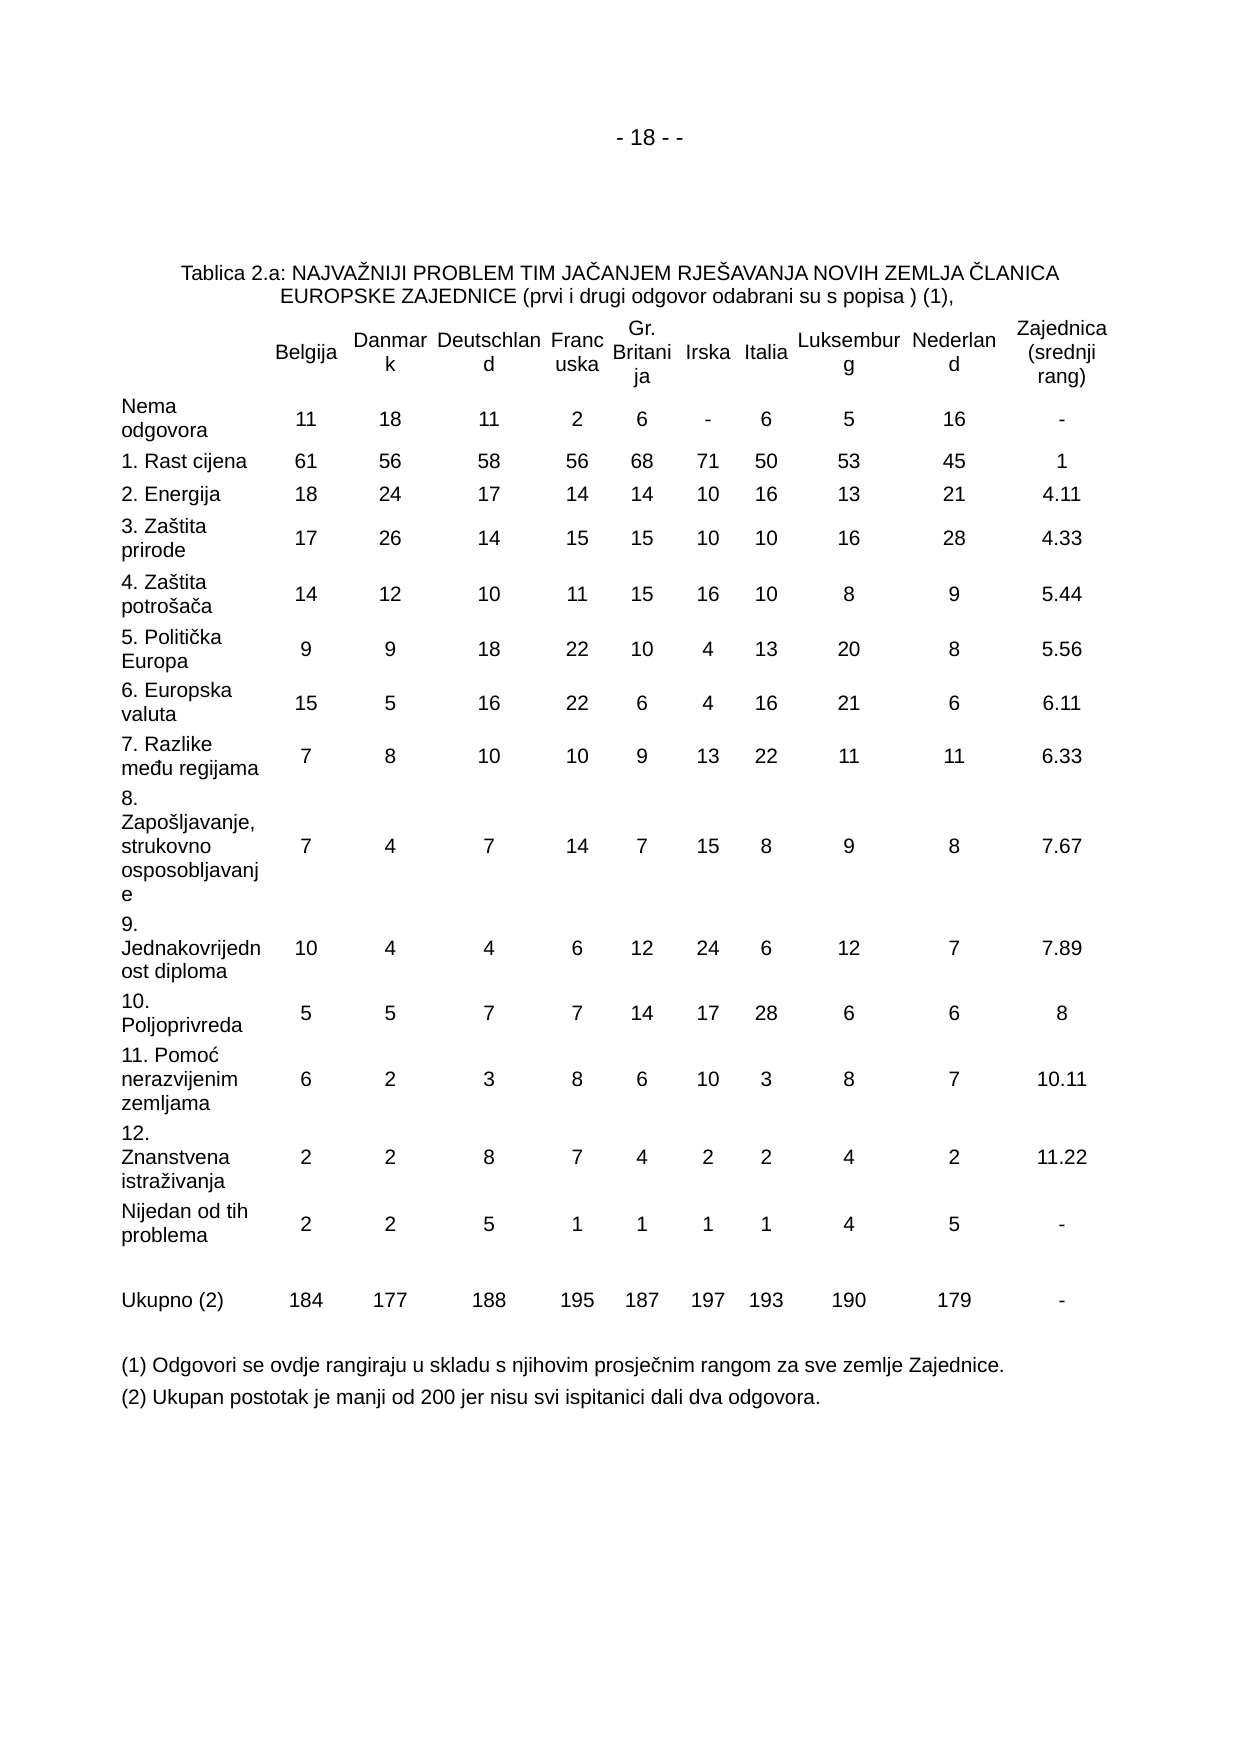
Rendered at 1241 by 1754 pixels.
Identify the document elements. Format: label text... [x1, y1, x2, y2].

table_cell [907, 1251, 1002, 1284]
table_cell [791, 1251, 907, 1284]
table_cell 6 [741, 391, 791, 445]
table_cell 2 [348, 1118, 433, 1195]
table_cell 7 [545, 986, 609, 1040]
table_cell 10,11 [1002, 1040, 1122, 1118]
table_cell [675, 1251, 741, 1284]
table_cell Zajednica (srednji rang) [1002, 312, 1122, 391]
table_cell 1 [741, 1195, 791, 1251]
table_cell 13 [675, 729, 741, 783]
table_cell 7,89 [1002, 909, 1122, 986]
table_cell 2 [265, 1195, 347, 1251]
table_cell 8 [791, 1040, 907, 1118]
table_cell 6 [791, 986, 907, 1040]
table_cell 10 [741, 566, 791, 622]
table_cell 3 [741, 1040, 791, 1118]
table_cell 2 [348, 1195, 433, 1251]
table_cell [741, 1316, 791, 1348]
table_cell 3. Zaštita prirode [118, 510, 264, 566]
table_cell 10 [675, 510, 741, 566]
table_cell Deutschland [433, 312, 545, 391]
table_cell 197 [675, 1284, 741, 1316]
table_cell 4,33 [1002, 510, 1122, 566]
table_cell 68 [609, 445, 674, 478]
table_cell 7. Razlike među regijama [118, 729, 264, 783]
table_cell - [1002, 1195, 1122, 1251]
table_cell 4 [791, 1118, 907, 1195]
table_cell 8 [545, 1040, 609, 1118]
table_cell (1) Odgovori se ovdje rangiraju u skladu s njihovim prosječnim rangom za sve zemlje Zajednice. [118, 1349, 1122, 1381]
table_cell 21 [791, 675, 907, 729]
table_cell - [1002, 391, 1122, 445]
table_cell 16 [433, 675, 545, 729]
table_cell 8 [907, 783, 1002, 908]
table_cell Danmark [348, 312, 433, 391]
table_cell 7,67 [1002, 783, 1122, 908]
table_cell 5 [348, 675, 433, 729]
table_cell 15 [609, 566, 674, 622]
table_cell 12 [791, 909, 907, 986]
table_cell 3 [433, 1040, 545, 1118]
table_cell 11 [265, 391, 347, 445]
table_cell 20 [791, 622, 907, 675]
table_cell 187 [609, 1284, 674, 1316]
table_cell 14 [545, 478, 609, 510]
table_cell 5 [791, 391, 907, 445]
table_cell 8 [433, 1118, 545, 1195]
table_cell 195 [545, 1284, 609, 1316]
table_cell [118, 312, 264, 391]
table_cell 190 [791, 1284, 907, 1316]
table_cell 6 [907, 675, 1002, 729]
table_cell Gr. Britanija [609, 312, 674, 391]
table_cell 4 [675, 622, 741, 675]
table_cell [907, 1316, 1002, 1348]
table_cell [1002, 1251, 1122, 1284]
table_cell 5 [433, 1195, 545, 1251]
table_cell 9 [609, 729, 674, 783]
table_cell 17 [675, 986, 741, 1040]
table_cell 6 [609, 675, 674, 729]
table_cell 12 [348, 566, 433, 622]
table_cell 58 [433, 445, 545, 478]
table_cell 1 [1002, 445, 1122, 478]
table_cell 7 [907, 1040, 1002, 1118]
table_cell 10 [265, 909, 347, 986]
table_cell 2 [741, 1118, 791, 1195]
table_cell 56 [348, 445, 433, 478]
table_cell 10 [609, 622, 674, 675]
table_cell 7 [265, 783, 347, 908]
table_cell 6 [609, 1040, 674, 1118]
table_cell [433, 1316, 545, 1348]
table_cell Belgija [265, 312, 347, 391]
table_cell 6. Europska valuta [118, 675, 264, 729]
table_cell 8 [791, 566, 907, 622]
table_cell [118, 1251, 264, 1284]
table_cell 184 [265, 1284, 347, 1316]
table_cell [433, 1251, 545, 1284]
table_cell 16 [675, 566, 741, 622]
table_cell 15 [609, 510, 674, 566]
table_cell [609, 1251, 674, 1284]
table_cell 4 [348, 783, 433, 908]
table_cell 10 [675, 478, 741, 510]
table_cell 16 [791, 510, 907, 566]
table_cell 6,33 [1002, 729, 1122, 783]
table_cell 15 [545, 510, 609, 566]
table_cell 7 [545, 1118, 609, 1195]
table_cell 8 [907, 622, 1002, 675]
table_cell 2 [348, 1040, 433, 1118]
table_cell 7 [433, 783, 545, 908]
table_cell [741, 1251, 791, 1284]
table_cell 9 [265, 622, 347, 675]
table_cell 61 [265, 445, 347, 478]
table_cell 18 [265, 478, 347, 510]
table_cell 5 [907, 1195, 1002, 1251]
table_cell 177 [348, 1284, 433, 1316]
table_cell Ukupno (2) [118, 1284, 264, 1316]
table_cell [609, 1316, 674, 1348]
table_cell 5,56 [1002, 622, 1122, 675]
table_cell 12 [609, 909, 674, 986]
table_cell 1 [609, 1195, 674, 1251]
table_cell 8. Zapošljavanje, strukovno osposobljavanje [118, 783, 264, 908]
table_cell 1 [675, 1195, 741, 1251]
table_cell 7 [907, 909, 1002, 986]
table_cell - [1002, 1284, 1122, 1316]
table_cell [265, 1251, 347, 1284]
table_cell 5 [348, 986, 433, 1040]
table_cell 71 [675, 445, 741, 478]
table_cell 2 [675, 1118, 741, 1195]
table_cell 11. Pomoć nerazvijenim zemljama [118, 1040, 264, 1118]
table_cell 13 [791, 478, 907, 510]
table_cell 6 [907, 986, 1002, 1040]
table_cell Italia [741, 312, 791, 391]
table_cell 15 [675, 783, 741, 908]
table_cell 18 [433, 622, 545, 675]
table_cell 11,22 [1002, 1118, 1122, 1195]
table_cell 6 [265, 1040, 347, 1118]
table_cell 22 [545, 622, 609, 675]
table_cell 21 [907, 478, 1002, 510]
table_cell Nijedan od tih problema [118, 1195, 264, 1251]
table_cell 193 [741, 1284, 791, 1316]
table_cell 18 [348, 391, 433, 445]
table_cell 12. Znanstvena istraživanja [118, 1118, 264, 1195]
table_cell 14 [265, 566, 347, 622]
table_cell 6 [545, 909, 609, 986]
table_cell [545, 1251, 609, 1284]
table_cell 7 [433, 986, 545, 1040]
table_cell - [675, 391, 741, 445]
table_cell 5. Politička Europa [118, 622, 264, 675]
table_cell [118, 1316, 264, 1348]
table_cell 4 [348, 909, 433, 986]
table_cell 2. Energija [118, 478, 264, 510]
table_cell 4 [433, 909, 545, 986]
table_cell 17 [433, 478, 545, 510]
table_cell 14 [433, 510, 545, 566]
table_cell 28 [741, 986, 791, 1040]
table_cell 4. Zaštita potrošača [118, 566, 264, 622]
table_cell 1 [545, 1195, 609, 1251]
table_cell 10. Poljoprivreda [118, 986, 264, 1040]
table_cell 7 [265, 729, 347, 783]
table_cell 11 [545, 566, 609, 622]
table_cell 10 [433, 566, 545, 622]
table_cell 24 [348, 478, 433, 510]
table_cell 9 [791, 783, 907, 908]
table_cell 14 [609, 986, 674, 1040]
table_header Tablica 2.a: NAJVAŽNIJI PROBLEM TIM JAČANJEM RJEŠAVANJA NOVIH ZEMLJA ČLANICA EUROPSKE ZAJEDNICE (prvi i drugi odgovor odabrani su s popisa ) (1), [118, 256, 1122, 312]
table_cell 11 [791, 729, 907, 783]
table_cell 9 [907, 566, 1002, 622]
table_cell 22 [741, 729, 791, 783]
table_cell 9. Jednakovrijednost diploma [118, 909, 264, 986]
table_cell 50 [741, 445, 791, 478]
table_cell Luksemburg [791, 312, 907, 391]
table_cell 8 [348, 729, 433, 783]
table_cell 10 [433, 729, 545, 783]
table_cell 53 [791, 445, 907, 478]
table_cell 1. Rast cijena [118, 445, 264, 478]
table_cell 26 [348, 510, 433, 566]
table_cell 6 [609, 391, 674, 445]
table_cell 28 [907, 510, 1002, 566]
table_cell 10 [741, 510, 791, 566]
table_cell 16 [907, 391, 1002, 445]
table_cell Nederland [907, 312, 1002, 391]
table_cell 4 [675, 675, 741, 729]
table_cell 6,11 [1002, 675, 1122, 729]
table_cell 13 [741, 622, 791, 675]
table_cell 2 [907, 1118, 1002, 1195]
table_cell Irska [675, 312, 741, 391]
table_cell 179 [907, 1284, 1002, 1316]
table_cell [1002, 1316, 1122, 1348]
table_cell (2) Ukupan postotak je manji od 200 jer nisu svi ispitanici dali dva odgovora. [118, 1381, 1122, 1413]
table_cell 56 [545, 445, 609, 478]
table_cell 5,44 [1002, 566, 1122, 622]
table_cell 16 [741, 478, 791, 510]
table_cell 11 [433, 391, 545, 445]
table_cell 2 [265, 1118, 347, 1195]
table_cell Francuska [545, 312, 609, 391]
table_cell 7 [609, 783, 674, 908]
table_cell 14 [609, 478, 674, 510]
table_cell [791, 1316, 907, 1348]
table_cell 6 [741, 909, 791, 986]
table_cell [545, 1316, 609, 1348]
table_cell 17 [265, 510, 347, 566]
table_cell 8 [741, 783, 791, 908]
table_cell 14 [545, 783, 609, 908]
table_cell 2 [545, 391, 609, 445]
table_cell 5 [265, 986, 347, 1040]
table_cell 4,11 [1002, 478, 1122, 510]
table_cell [348, 1251, 433, 1284]
table_cell 10 [545, 729, 609, 783]
table_cell 188 [433, 1284, 545, 1316]
table_cell 4 [609, 1118, 674, 1195]
table_cell [265, 1316, 347, 1348]
table_cell 45 [907, 445, 1002, 478]
table_cell 11 [907, 729, 1002, 783]
table_cell [348, 1316, 433, 1348]
table_cell 24 [675, 909, 741, 986]
table_cell 4 [791, 1195, 907, 1251]
table_cell 10 [675, 1040, 741, 1118]
table_cell 8 [1002, 986, 1122, 1040]
table_cell 16 [741, 675, 791, 729]
table_cell Nema odgovora [118, 391, 264, 445]
table_cell 9 [348, 622, 433, 675]
table_cell 22 [545, 675, 609, 729]
table_cell 15 [265, 675, 347, 729]
table_cell [675, 1316, 741, 1348]
